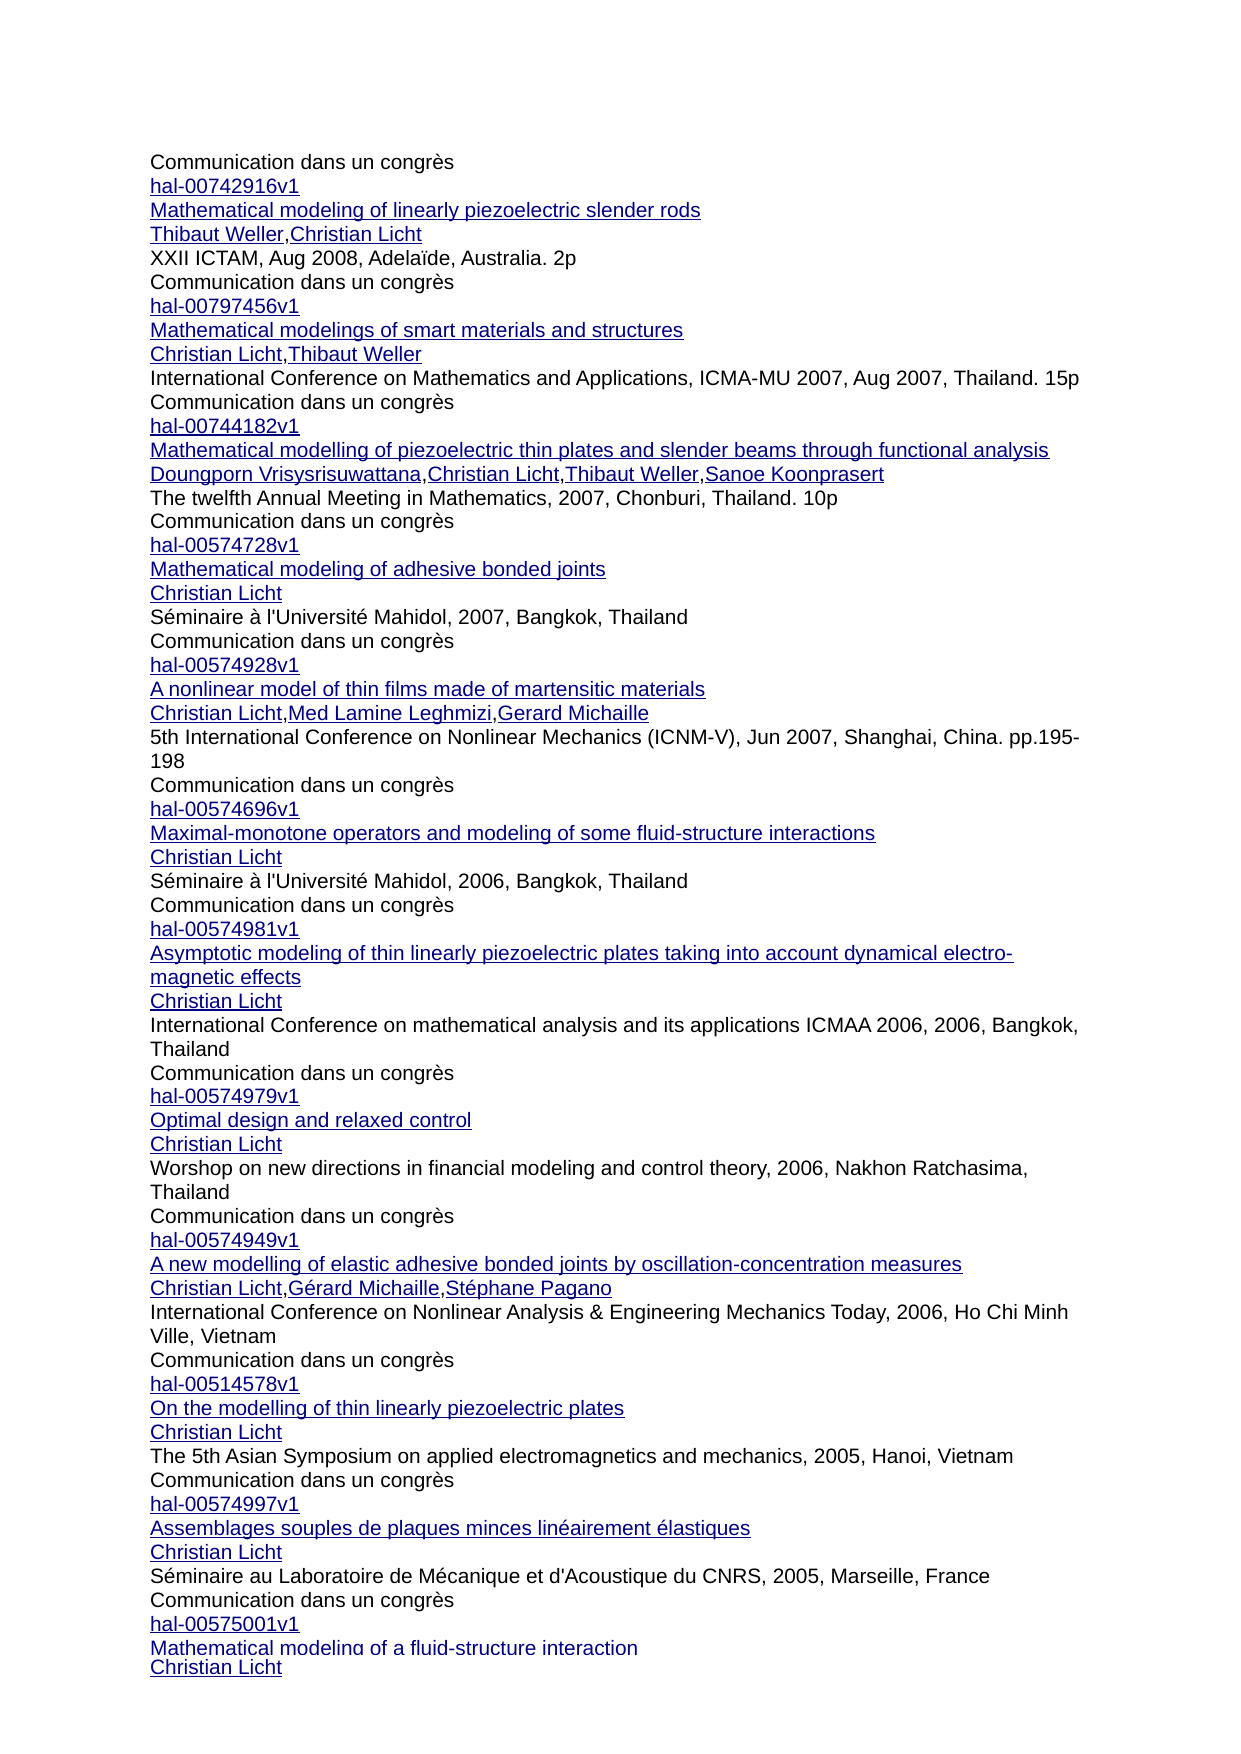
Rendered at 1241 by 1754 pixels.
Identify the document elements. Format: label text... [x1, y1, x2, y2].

table_cell Mathematical modeling of adhesive bonded joints Christian Licht Séminaire à l'Université Mahidol, 2007, Bangkok, Thailand Communication dans un congrès hal-00574928v1 [150, 557, 1090, 677]
table_cell On the modelling of thin linearly piezoelectric plates Christian Licht The 5th Asian Symposium on applied electromagnetics and mechanics, 2005, Hanoi, Vietnam Communication dans un congrès hal-00574997v1 [150, 1396, 1090, 1516]
table_cell Mathematical modelling of piezoelectric thin plates and slender beams through functional analysis Doungporn Vrisysrisuwattana,Christian Licht,Thibaut Weller,Sanoe Koonprasert The twelfth Annual Meeting in Mathematics, 2007, Chonburi, Thailand. 10p Communication dans un congrès hal-00574728v1 [150, 438, 1090, 557]
table_cell Optimal design and relaxed control Christian Licht Worshop on new directions in financial modeling and control theory, 2006, Nakhon Ratchasima, Thailand Communication dans un congrès hal-00574949v1 [150, 1108, 1090, 1252]
table_cell Assemblages souples de plaques minces linéairement élastiques Christian Licht Séminaire au Laboratoire de Mécanique et d'Acoustique du CNRS, 2005, Marseille, France Communication dans un congrès hal-00575001v1 [150, 1516, 1090, 1635]
table_cell Maximal-monotone operators and modeling of some fluid-structure interactions Christian Licht Séminaire à l'Université Mahidol, 2006, Bangkok, Thailand Communication dans un congrès hal-00574981v1 [150, 821, 1090, 941]
table_cell Mathematical modelings of smart materials and structures Christian Licht,Thibaut Weller International Conference on Mathematics and Applications, ICMA-MU 2007, Aug 2007, Thailand. 15p Communication dans un congrès hal-00744182v1 [150, 318, 1090, 437]
table_cell A new modelling of elastic adhesive bonded joints by oscillation-concentration measures Christian Licht,Gérard Michaille,Stéphane Pagano International Conference on Nonlinear Analysis & Engineering Mechanics Today, 2006, Ho Chi Minh Ville, Vietnam Communication dans un congrès hal-00514578v1 [150, 1252, 1090, 1396]
table_cell Mathematical modeling of a fluid-structure interaction Christian Licht [150, 1635, 1090, 1679]
table_cell Mathematical modeling of linearly piezoelectric slender rods Thibaut Weller,Christian Licht XXII ICTAM, Aug 2008, Adelaïde, Australia. 2p Communication dans un congrès hal-00797456v1 [150, 198, 1090, 318]
table_cell Asymptotic modeling of thin linearly piezoelectric plates taking into account dynamical electro-magnetic effects Christian Licht International Conference on mathematical analysis and its applications ICMAA 2006, 2006, Bangkok, Thailand Communication dans un congrès hal-00574979v1 [150, 941, 1090, 1108]
table_cell A nonlinear model of thin films made of martensitic materials Christian Licht,Med Lamine Leghmizi,Gerard Michaille 5th International Conference on Nonlinear Mechanics (ICNM-V), Jun 2007, Shanghai, China. pp.195-198 Communication dans un congrès hal-00574696v1 [150, 677, 1090, 821]
table_cell Communication dans un congrès hal-00742916v1 [150, 150, 1090, 198]
